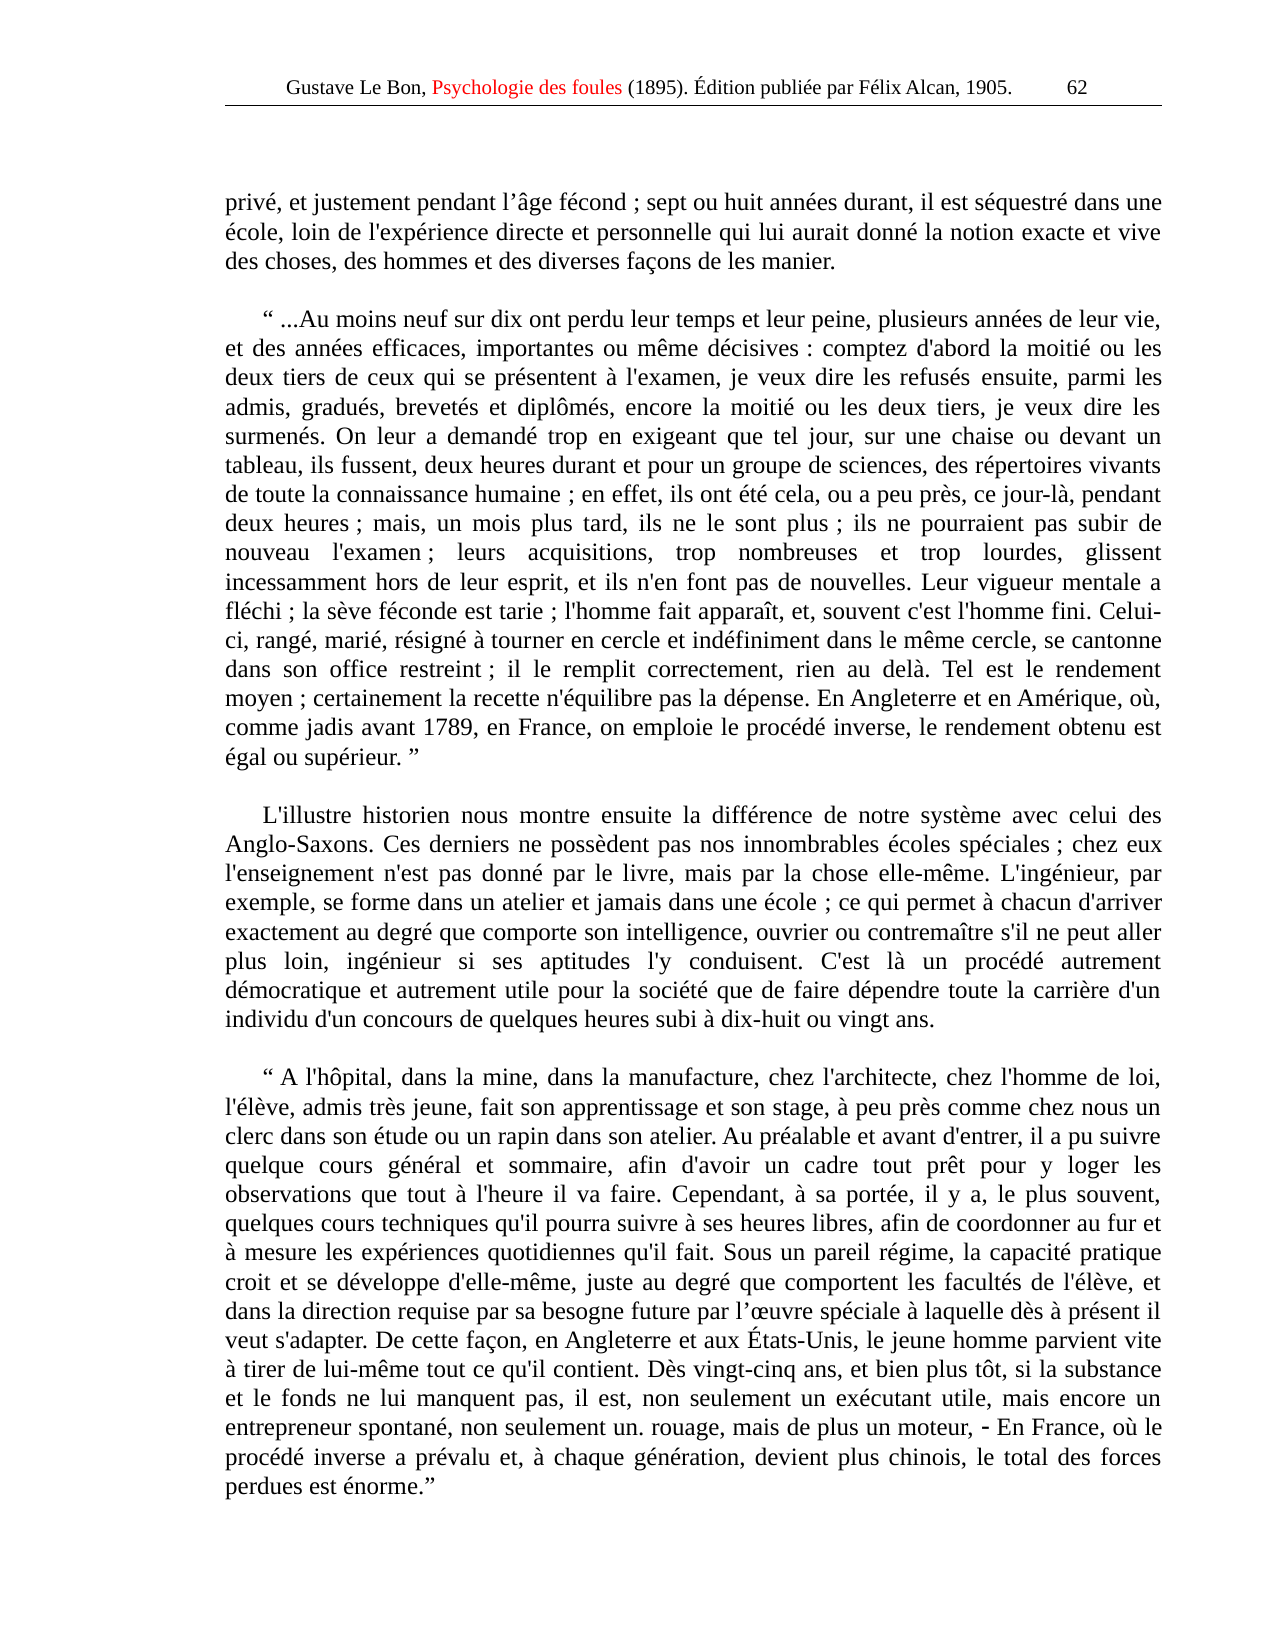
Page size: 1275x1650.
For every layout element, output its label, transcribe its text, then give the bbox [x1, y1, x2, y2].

text “ A l'hôpital, dans la mine, dans la manufacture, chez l'architecte, chez l'homme de loi, l'élève, admis très jeune, fait son apprentissage et son stage, à peu près comme chez nous un clerc dans son étude ou un rapin dans son atelier. Au préalable et avant d'entrer, il a pu suivre quelque cours général et sommaire, afin d'avoir un cadre tout prêt pour y loger les observations que tout à l'heure il va faire. Cependant, à sa portée, il y a, le plus souvent, quelques cours techniques qu'il pourra suivre à ses heures libres, afin de coordonner au fur et à mesure les expériences quotidiennes qu'il fait. Sous un pareil régime, la capacité pratique croit et se développe d'elle-même, juste au degré que comportent les facultés de l'élève, et dans la direction requise par sa besogne future par l’œuvre spéciale à laquelle dès à présent il veut s'adapter. De cette façon, en Angleterre et aux États-Unis, le jeune homme parvient vite à tirer de lui-même tout ce qu'il contient. Dès vingt-cinq ans, et bien plus tôt, si la substance et le fonds ne lui manquent pas, il est, non seulement un exécutant utile, mais encore un entrepreneur spontané, non seulement un. rouage, mais de plus un moteur, - En France, où le procédé inverse a prévalu et, à chaque génération, devient plus chinois, le total des forces perdues est énorme.” [225, 1062, 1162, 1500]
text L'illustre historien nous montre ensuite la différence de notre système avec celui des Anglo-Saxons. Ces derniers ne possèdent pas nos innombrables écoles spé­ciales ; chez eux l'enseignement n'est pas donné par le livre, mais par la chose elle-même. L'ingénieur, par exemple, se forme dans un atelier et jamais dans une école ; ce qui permet à chacun d'arriver exactement au degré que comporte son intelligence, ouvrier ou contremaître s'il ne peut aller plus loin, ingénieur si ses aptitudes l'y conduisent. C'est là un procédé autrement démocratique et autrement utile pour la société que de faire dépendre toute la carrière d'un individu d'un concours de quelques heures subi à dix-­huit ou vingt ans. [225, 800, 1162, 1033]
text “ ...Au moins neuf sur dix ont perdu leur temps et leur peine, plusieurs années de leur vie, et des années efficaces, importantes ou même décisives : comptez d'abord la moitié ou les deux tiers de ceux qui se présentent à l'examen, je veux dire les refusés ­ensuite, parmi les admis, gradués, brevetés et diplômés, encore la moitié ou les deux tiers, je veux dire les surmenés. On leur a demandé trop en exigeant que tel jour, sur une chaise ou devant un tableau, ils fussent, deux heures durant et pour un groupe de sciences, des répertoires vivants de toute la connaissance humaine ; en effet, ils ont été cela, ou a peu près, ce jour-là, pendant deux heures ; mais, un mois plus tard, ils ne le sont plus ; ils ne pourraient pas subir de nouveau l'examen ; leurs acquisitions, trop nombreuses et trop lourdes, glissent incessamment hors de leur esprit, et ils n'en font pas de nouvelles. Leur vigueur mentale a fléchi ; la sève féconde est tarie ; l'hom­me fait apparaît, et, souvent c'est l'homme fini. Celui-ci, rangé, marié, résigné à tour­ner en cercle et indéfiniment dans le même cercle, se cantonne dans son office restreint ; il le remplit correctement, rien au delà. Tel est le rendement moyen ; certainement la recette n'équilibre pas la dépense. En Angleterre et en Amérique, où, comme jadis avant 1789, en France, on emploie le procédé inverse, le rendement obtenu est égal ou supérieur. ” [225, 304, 1162, 771]
text privé, et justement pendant l’âge fécond ; sept ou huit années durant, il est séquestré dans une école, loin de l'expé­rience directe et personnelle qui lui aurait donné la notion exacte et vive des choses, des hommes et des diverses façons de les manier. [225, 187, 1162, 275]
